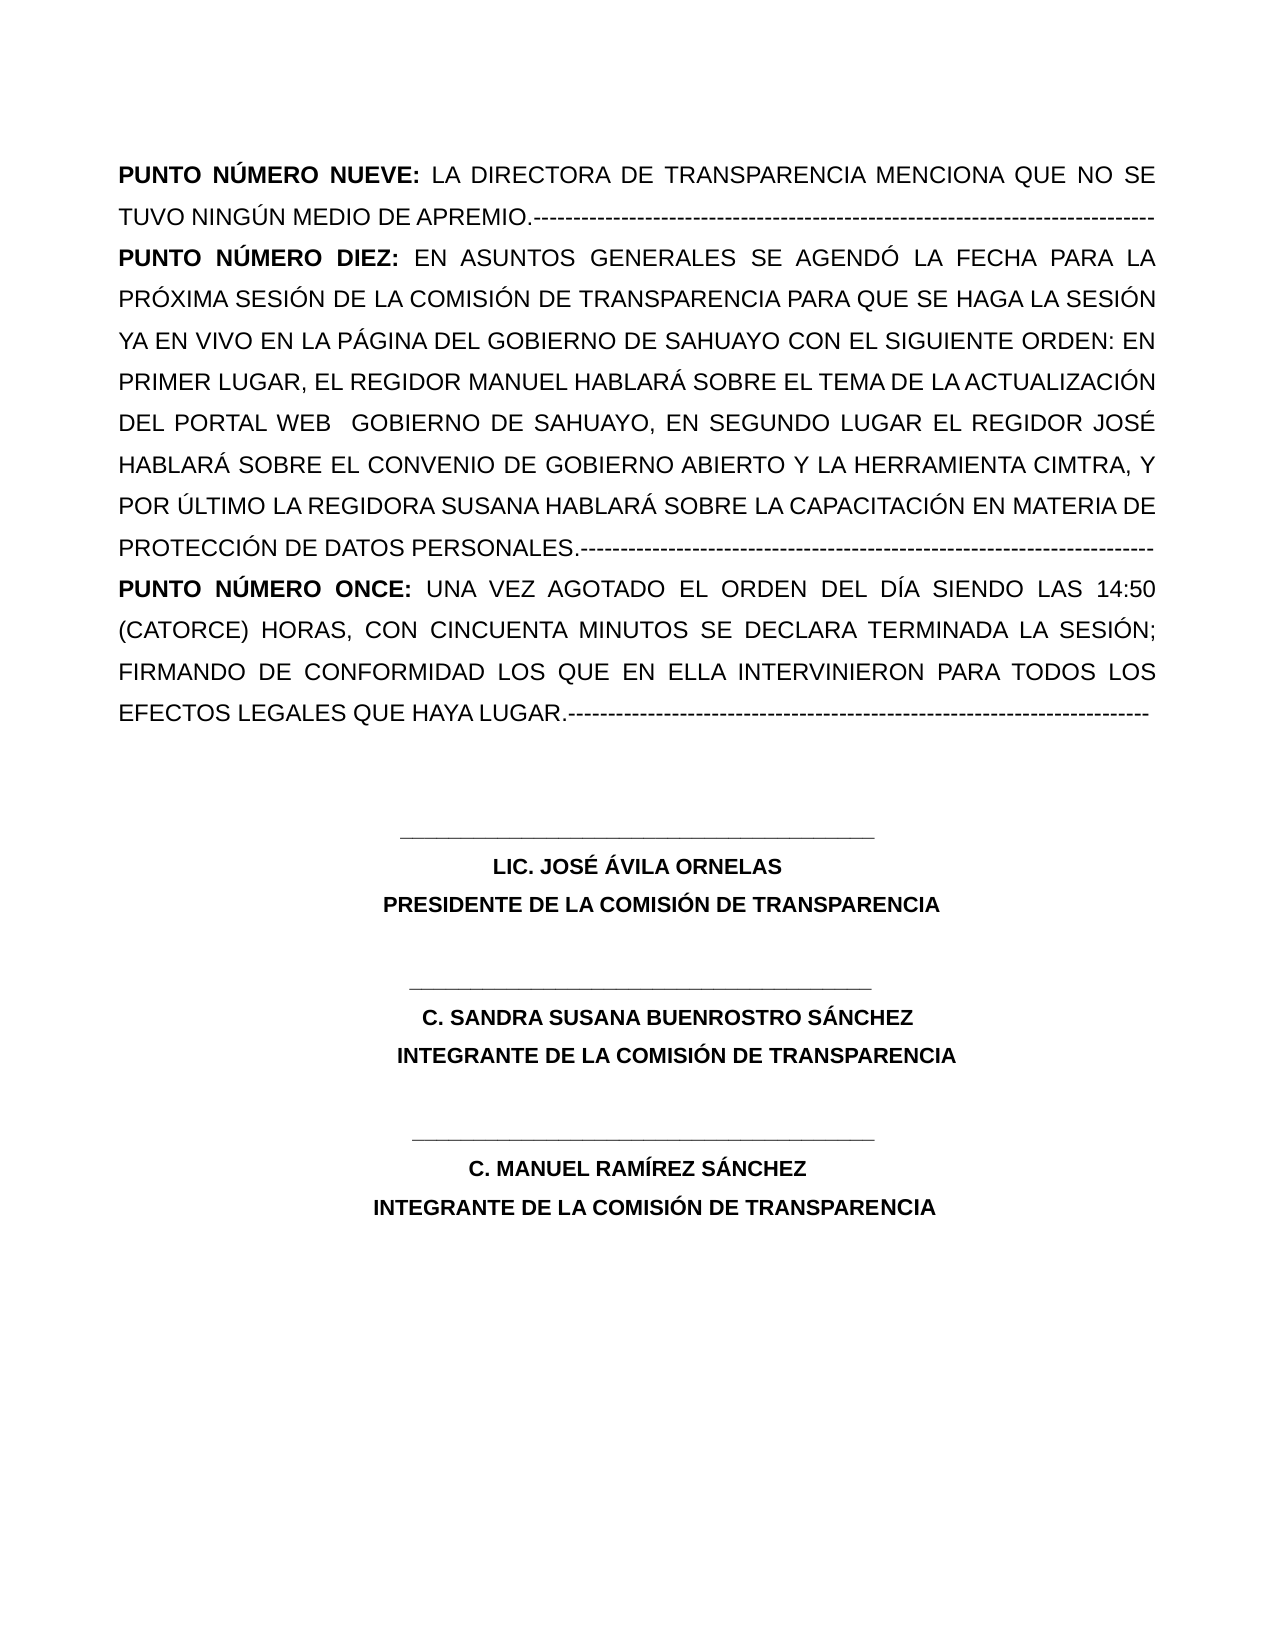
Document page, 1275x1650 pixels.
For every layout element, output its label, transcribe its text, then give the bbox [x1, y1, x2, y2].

text ______________________________________ [118, 1118, 1157, 1143]
text PUNTO NÚMERO ONCE: UNA VEZ AGOTADO EL ORDEN DEL DÍA SIENDO LAS 14:50 (CATORCE) HORAS, CON CINCUENTA MINUTOS SE DECLARA TERMINADA LA SESIÓN; FIRMANDO DE CONFORMIDAD LOS QUE EN ELLA INTERVINIERON PARA TODOS LOS EFECTOS LEGALES QUE HAYA LUGAR.------------------------------------------------------------------------- [118, 575, 1157, 726]
text PUNTO NÚMERO DIEZ: EN ASUNTOS GENERALES SE AGENDÓ LA FECHA PARA LA PRÓXIMA SESIÓN DE LA COMISIÓN DE TRANSPARENCIA PARA QUE SE HAGA LA SESIÓN YA EN VIVO EN LA PÁGINA DEL GOBIERNO DE SAHUAYO CON EL SIGUIENTE ORDEN: EN PRIMER LUGAR, EL REGIDOR MANUEL HABLARÁ SOBRE EL TEMA DE LA ACTUALIZACIÓN DEL PORTAL WEB GOBIERNO DE SAHUAYO, EN SEGUNDO LUGAR EL REGIDOR JOSÉ HABLARÁ SOBRE EL CONVENIO DE GOBIERNO ABIERTO Y LA HERRAMIENTA CIMTRA, Y POR ÚLTIMO LA REGIDORA SUSANA HABLARÁ SOBRE LA CAPACITACIÓN EN MATERIA DE PROTECCIÓN DE DATOS PERSONALES.------------------------------------------------------------------------ [118, 244, 1157, 561]
text ______________________________________ [118, 967, 1157, 992]
text C. MANUEL RAMÍREZ SÁNCHEZ [118, 1156, 1157, 1181]
text INTEGRANTE DE LA COMISIÓN DE TRANSPARENCIA [118, 1043, 1157, 1068]
text _______________________________________ [118, 816, 1157, 841]
text PUNTO NÚMERO NUEVE: LA DIRECTORA DE TRANSPARENCIA MENCIONA QUE NO SE TUVO NINGÚN MEDIO DE APREMIO.------------------------------------------------------------------------------ [118, 161, 1157, 230]
text PRESIDENTE DE LA COMISIÓN DE TRANSPARENCIA [118, 891, 1157, 917]
text C. SANDRA SUSANA BUENROSTRO SÁNCHEZ [118, 1005, 1157, 1030]
text INTEGRANTE DE LA COMISIÓN DE TRANSPARENCIA [118, 1194, 1157, 1220]
text LIC. JOSÉ ÁVILA ORNELAS [118, 854, 1157, 879]
